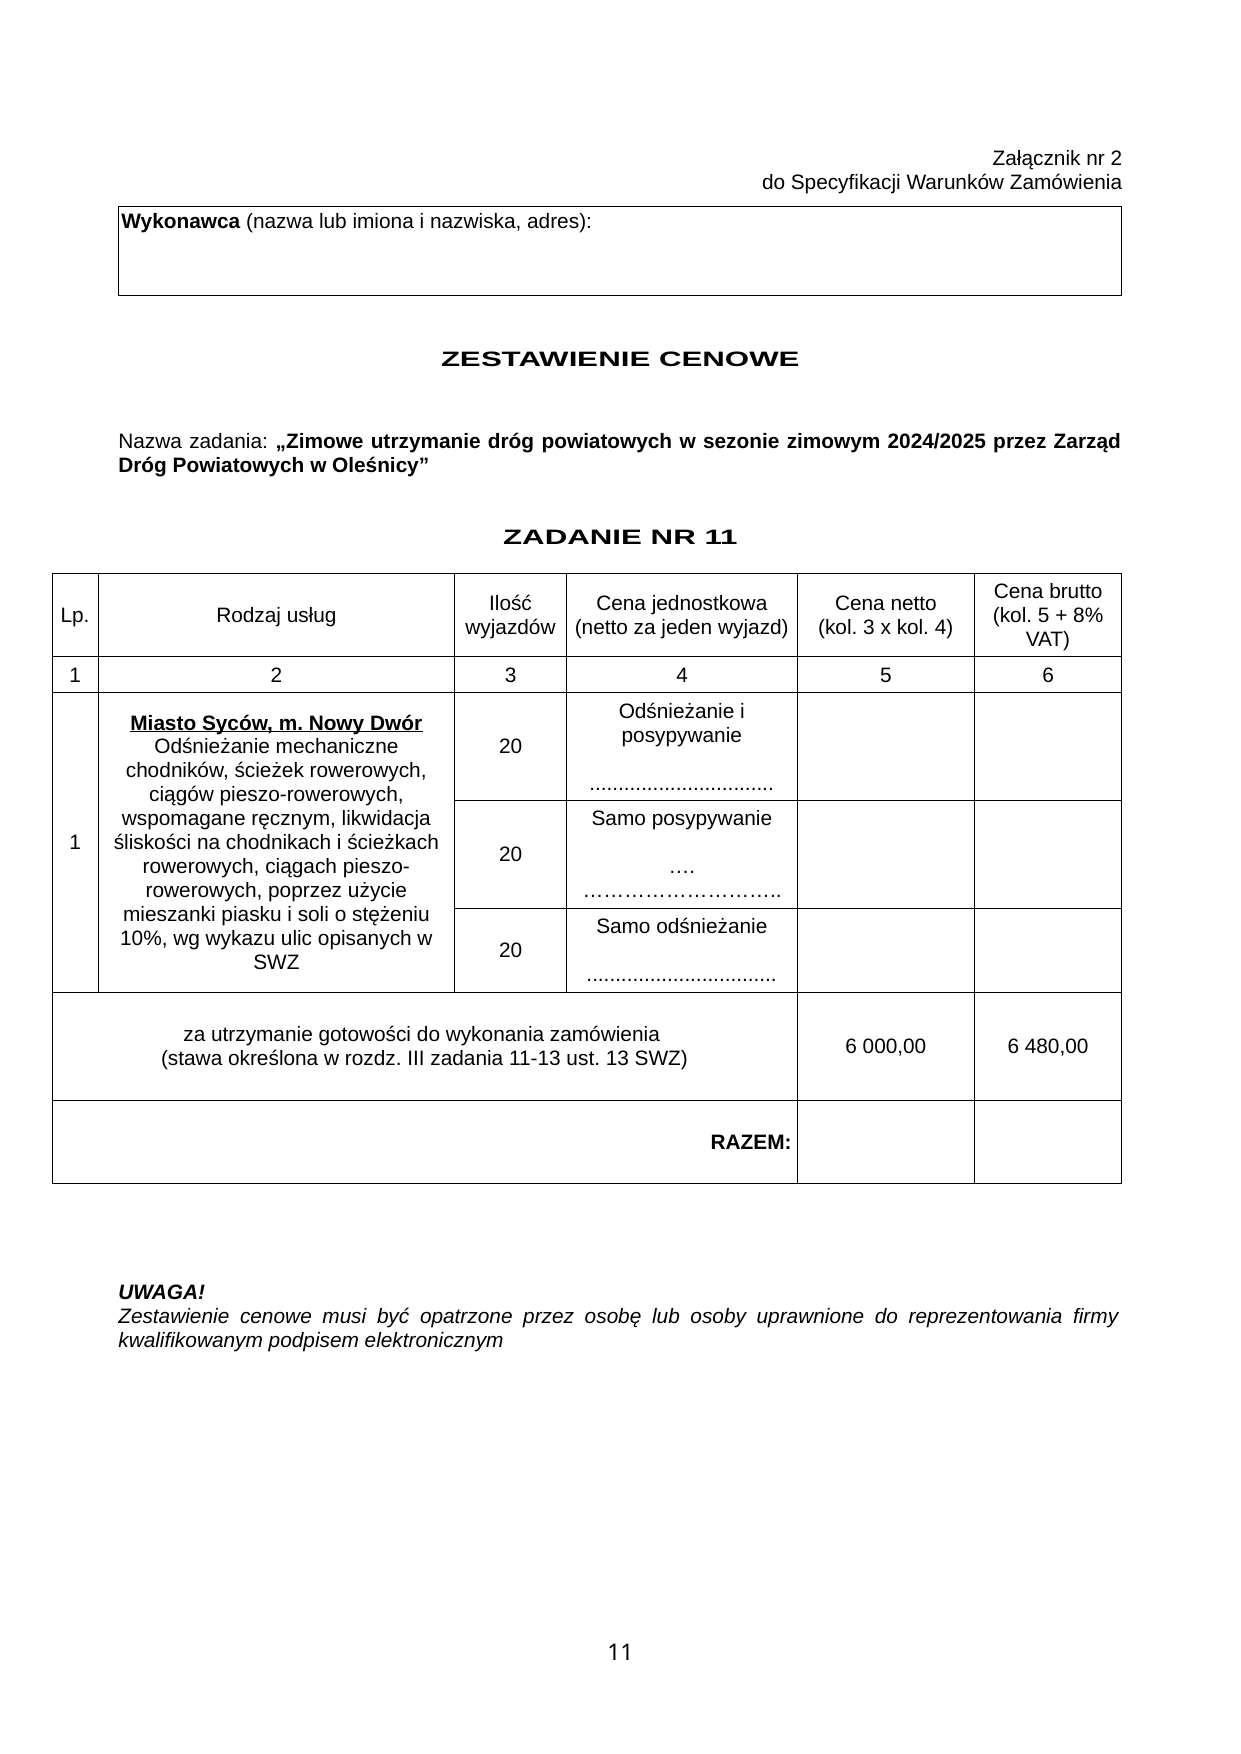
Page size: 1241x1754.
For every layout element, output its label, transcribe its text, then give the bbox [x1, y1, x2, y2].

text UWAGA! [118, 1280, 1122, 1304]
table_cell 20 [455, 801, 566, 908]
table_cell [975, 909, 1121, 992]
table_cell [798, 801, 974, 908]
table_cell Odśnieżanie i posypywanie ................................ [567, 693, 797, 800]
text ZESTAWIENIE CENOWE [118, 347, 1122, 371]
table_header Cena jednostkowa (netto za jeden wyjazd) [567, 574, 797, 656]
text ZADANIE NR 11 [118, 524, 1122, 548]
table_cell 1 [53, 657, 98, 692]
table_cell [798, 693, 974, 800]
text Nazwa zadania: „Zimowe utrzymanie dróg powiatowych w sezonie zimowym 2024/2025 przez Zarząd Dróg Powiatowych w Oleśnicy” [118, 429, 1122, 477]
table_cell [975, 1101, 1121, 1183]
table_cell [975, 693, 1121, 800]
text Zestawienie cenowe musi być opatrzone przez osobę lub osoby uprawnione do reprezentowania firmy kwalifikowanym podpisem elektronicznym [118, 1304, 1122, 1352]
table_cell Samo odśnieżanie ................................. [567, 909, 797, 992]
table_cell 6 480,00 [975, 993, 1121, 1099]
table_cell [975, 801, 1121, 908]
table_cell [798, 909, 974, 992]
table_header Lp. [53, 574, 98, 656]
table_cell za utrzymanie gotowości do wykonania zamówienia (stawa określona w rozdz. III zadania 11-13 ust. 13 SWZ) [53, 993, 797, 1099]
table_cell 4 [567, 657, 797, 692]
text Załącznik nr 2 [118, 146, 1122, 169]
table_cell 6 [975, 657, 1121, 692]
table_cell 3 [455, 657, 566, 692]
table_cell 5 [798, 657, 974, 692]
table_cell 1 [53, 693, 98, 992]
table_cell 20 [455, 909, 566, 992]
table_header Rodzaj usług [99, 574, 454, 656]
table_cell 6 000,00 [798, 993, 974, 1099]
table_cell [798, 1101, 974, 1183]
table_cell RAZEM: [53, 1101, 797, 1183]
text do Specyfikacji Warunków Zamówienia [118, 169, 1122, 193]
table_cell 2 [99, 657, 454, 692]
table_cell Samo posypywanie ….……………………….. [567, 801, 797, 908]
text Wykonawca (nazwa lub imiona i nazwiska, adres): [119, 207, 1121, 233]
table_header Cena brutto (kol. 5 + 8% VAT) [975, 574, 1121, 656]
table_cell 20 [455, 693, 566, 800]
table_header Ilość wyjazdów [455, 574, 566, 656]
table_header Cena netto (kol. 3 x kol. 4) [798, 574, 974, 656]
table_cell Miasto Syców, m. Nowy Dwór Odśnieżanie mechaniczne chodników, ścieżek rowerowych, ciągów pieszo-rowerowych, wspomagane ręcznym, likwidacja śliskości na chodnikach i ścieżkach rowerowych, ciągach pieszo-rowerowych, poprzez użycie mieszanki piasku i soli o stężeniu 10%, wg wykazu ulic opisanych w SWZ [99, 693, 454, 992]
